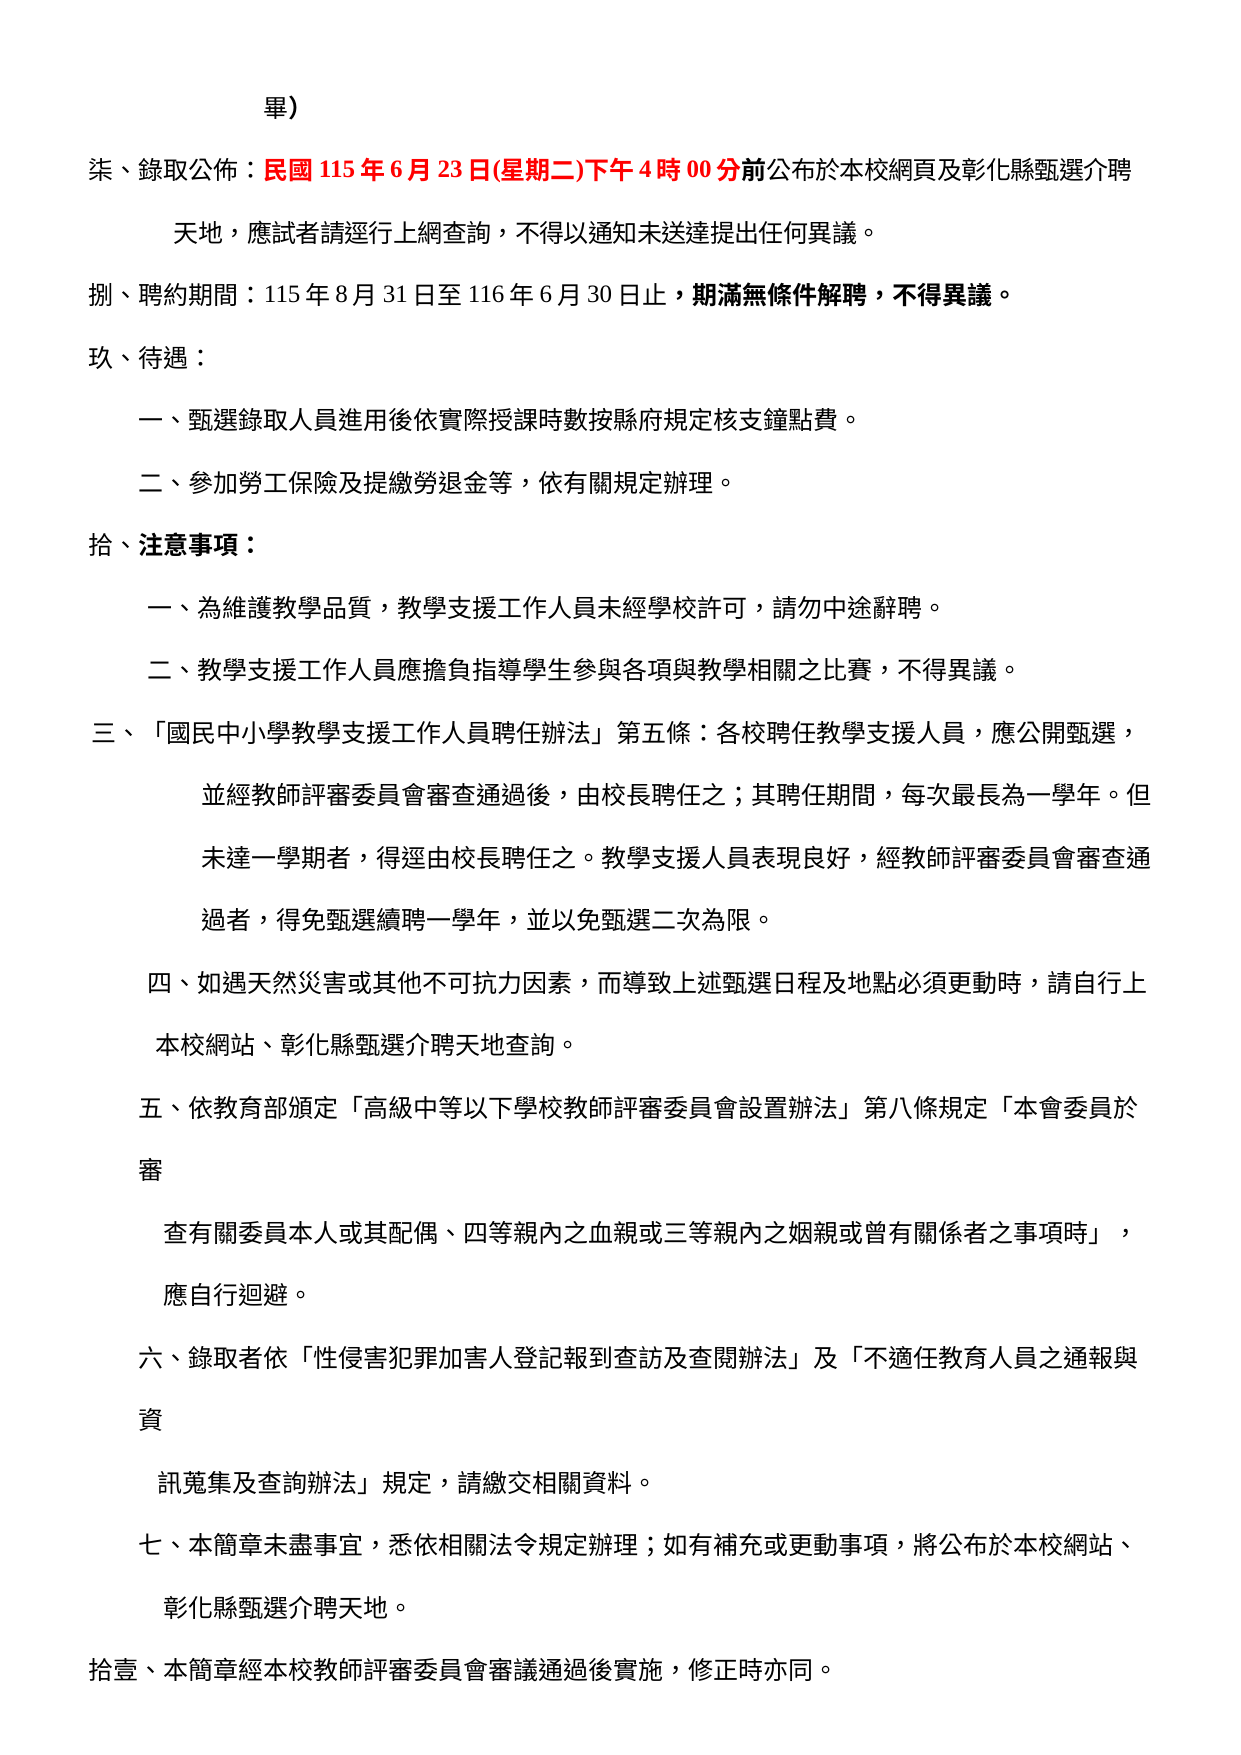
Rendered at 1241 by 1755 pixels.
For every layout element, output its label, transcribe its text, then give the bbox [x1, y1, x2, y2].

text 二、參加勞工保險及提繳勞退金等，依有關規定辦理。 [139, 439, 1152, 502]
text 四、如遇天然災害或其他不可抗力因素，而導致上述甄選日程及地點必須更動時，請自行上 [147, 939, 1152, 1002]
text 六、錄取者依「性侵害犯罪加害人登記報到查訪及查閱辦法」及「不適任教育人員之通報與資 [139, 1314, 1152, 1439]
text 玖、待遇： [89, 314, 1152, 377]
text 一、為維護教學品質，教學支援工作人員未經學校許可，請勿中途辭聘。 [147, 564, 1152, 627]
text 三、「國民中小學教學支援工作人員聘任辦法」第五條：各校聘任教學支援人員，應公開甄選，並經教師評審委員會審查通過後，由校長聘任之；其聘任期間，每次最長為一學年。但未達一學期者，得逕由校長聘任之。教學支援人員表現良好，經教師評審委員會審查通過者，得免甄選續聘一學年，並以免甄選二次為限。 [35, 689, 1152, 939]
text 應自行迴避。 [139, 1252, 1152, 1314]
text 五、依教育部頒定「高級中等以下學校教師評審委員會設置辦法」第八條規定「本會委員於審 [139, 1064, 1152, 1189]
text 七、本簡章未盡事宜，悉依相關法令規定辦理；如有補充或更動事項，將公布於本校網站、 [139, 1502, 1152, 1564]
text 捌、聘約期間：115年8月31日至116年6月30日止，期滿無條件解聘，不得異議。 [89, 252, 1152, 314]
text 彰化縣甄選介聘天地。 [139, 1564, 1152, 1627]
text 天地，應試者請逕行上網查詢，不得以通知未送達提出任何異議。 [89, 189, 1152, 252]
text 畢） [89, 64, 1152, 127]
text 查有關委員本人或其配偶、四等親內之血親或三等親內之姻親或曾有關係者之事項時」， [139, 1189, 1152, 1252]
text 訊蒐集及查詢辦法」規定，請繳交相關資料。 [139, 1439, 1152, 1502]
text 柒、錄取公佈：民國115年6月23日(星期二)下午4時00分前公布於本校網頁及彰化縣甄選介聘 [89, 127, 1152, 189]
text 本校網站、彰化縣甄選介聘天地查詢。 [118, 1002, 1152, 1064]
text 拾壹、本簡章經本校教師評審委員會審議通過後實施，修正時亦同。 [89, 1627, 1152, 1689]
text 拾、注意事項： [89, 502, 1152, 564]
text 一、甄選錄取人員進用後依實際授課時數按縣府規定核支鐘點費。 [139, 377, 1152, 439]
text 二、教學支援工作人員應擔負指導學生參與各項與教學相關之比賽，不得異議。 [147, 627, 1152, 689]
